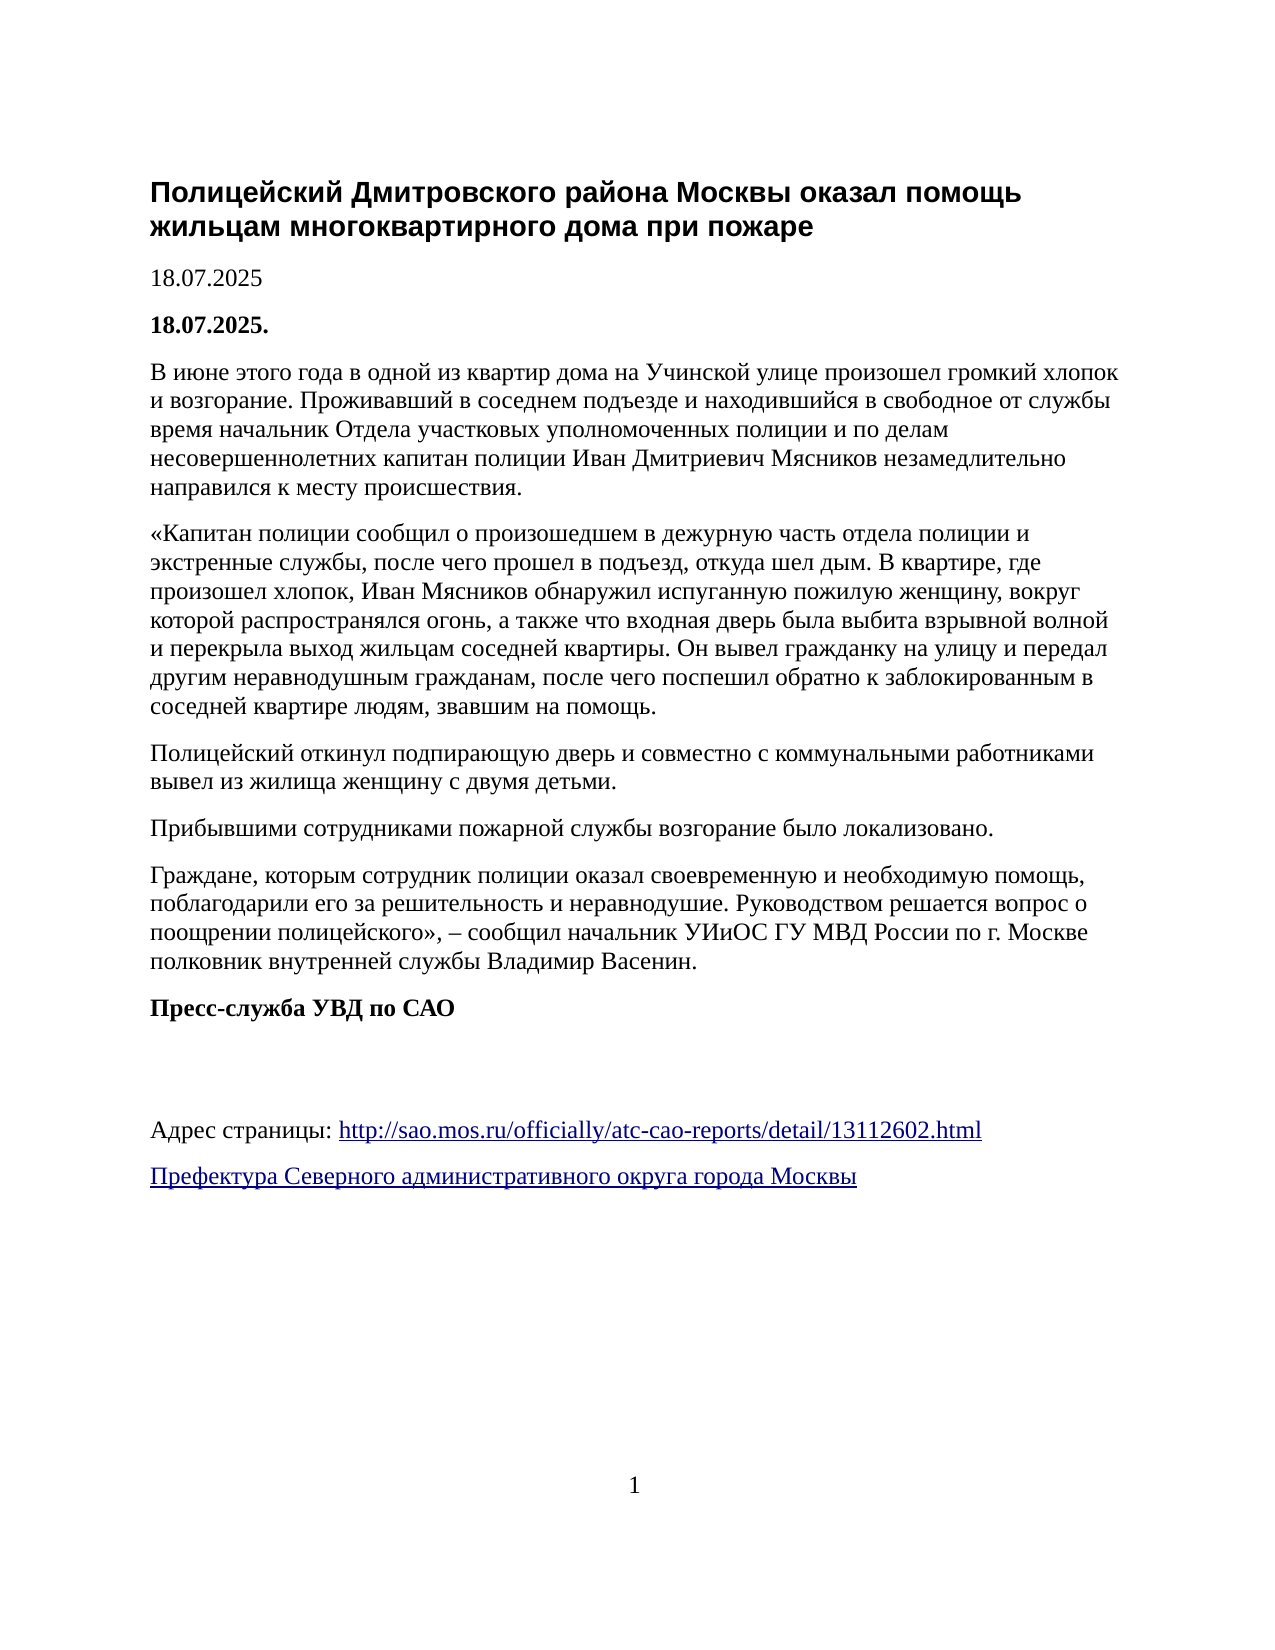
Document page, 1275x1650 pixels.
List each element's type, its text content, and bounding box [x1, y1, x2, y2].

text «Капитан полиции сообщил о произошедшем в дежурную часть отдела полиции и экстренные службы, после чего прошел в подъезд, откуда шел дым. В квартире, где произошел хлопок, Иван Мясников обнаружил испуганную пожилую женщину, вокруг которой распространялся огонь, а также что входная дверь была выбита взрывной волной и перекрыла выход жильцам соседней квартиры. Он вывел гражданку на улицу и передал другим неравнодушным гражданам, после чего поспешил обратно к заблокированным в соседней квартире людям, звавшим на помощь. [150, 518, 1125, 720]
subtitle Полицейский Дмитровского района Москвы оказал помощь жильцам многоквартирного дома при пожаре [150, 175, 1125, 242]
text 18.07.2025. [150, 310, 1125, 339]
text Прибывшими сотрудниками пожарной службы возгорание было локализовано. [150, 813, 1125, 842]
text Адрес страницы: http://sao.mos.ru/officially/atc-cao-reports/detail/13112602.html [150, 1115, 1125, 1143]
text 18.07.2025 [150, 263, 1125, 292]
text Граждане, которым сотрудник полиции оказал своевременную и необходимую помощь, поблагодарили его за решительность и неравнодушие. Руководством решается вопрос о поощрении полицейского», – сообщил начальник УИиОС ГУ МВД России по г. Москве полковник внутренней службы Владимир Васенин. [150, 860, 1125, 975]
text В июне этого года в одной из квартир дома на Учинской улице произошел громкий хлопок и возгорание. Проживавший в соседнем подъезде и находившийся в свободное от службы время начальник Отдела участковых уполномоченных полиции и по делам несовершеннолетних капитан полиции Иван Дмитриевич Мясников незамедлительно направился к месту происшествия. [150, 357, 1125, 501]
text Префектура Северного административного округа города Москвы [150, 1161, 1125, 1190]
text Полицейский откинул подпирающую дверь и совместно с коммунальными работниками вывел из жилища женщину с двумя детьми. [150, 738, 1125, 795]
text Пресс-служба УВД по САО [150, 993, 1125, 1021]
